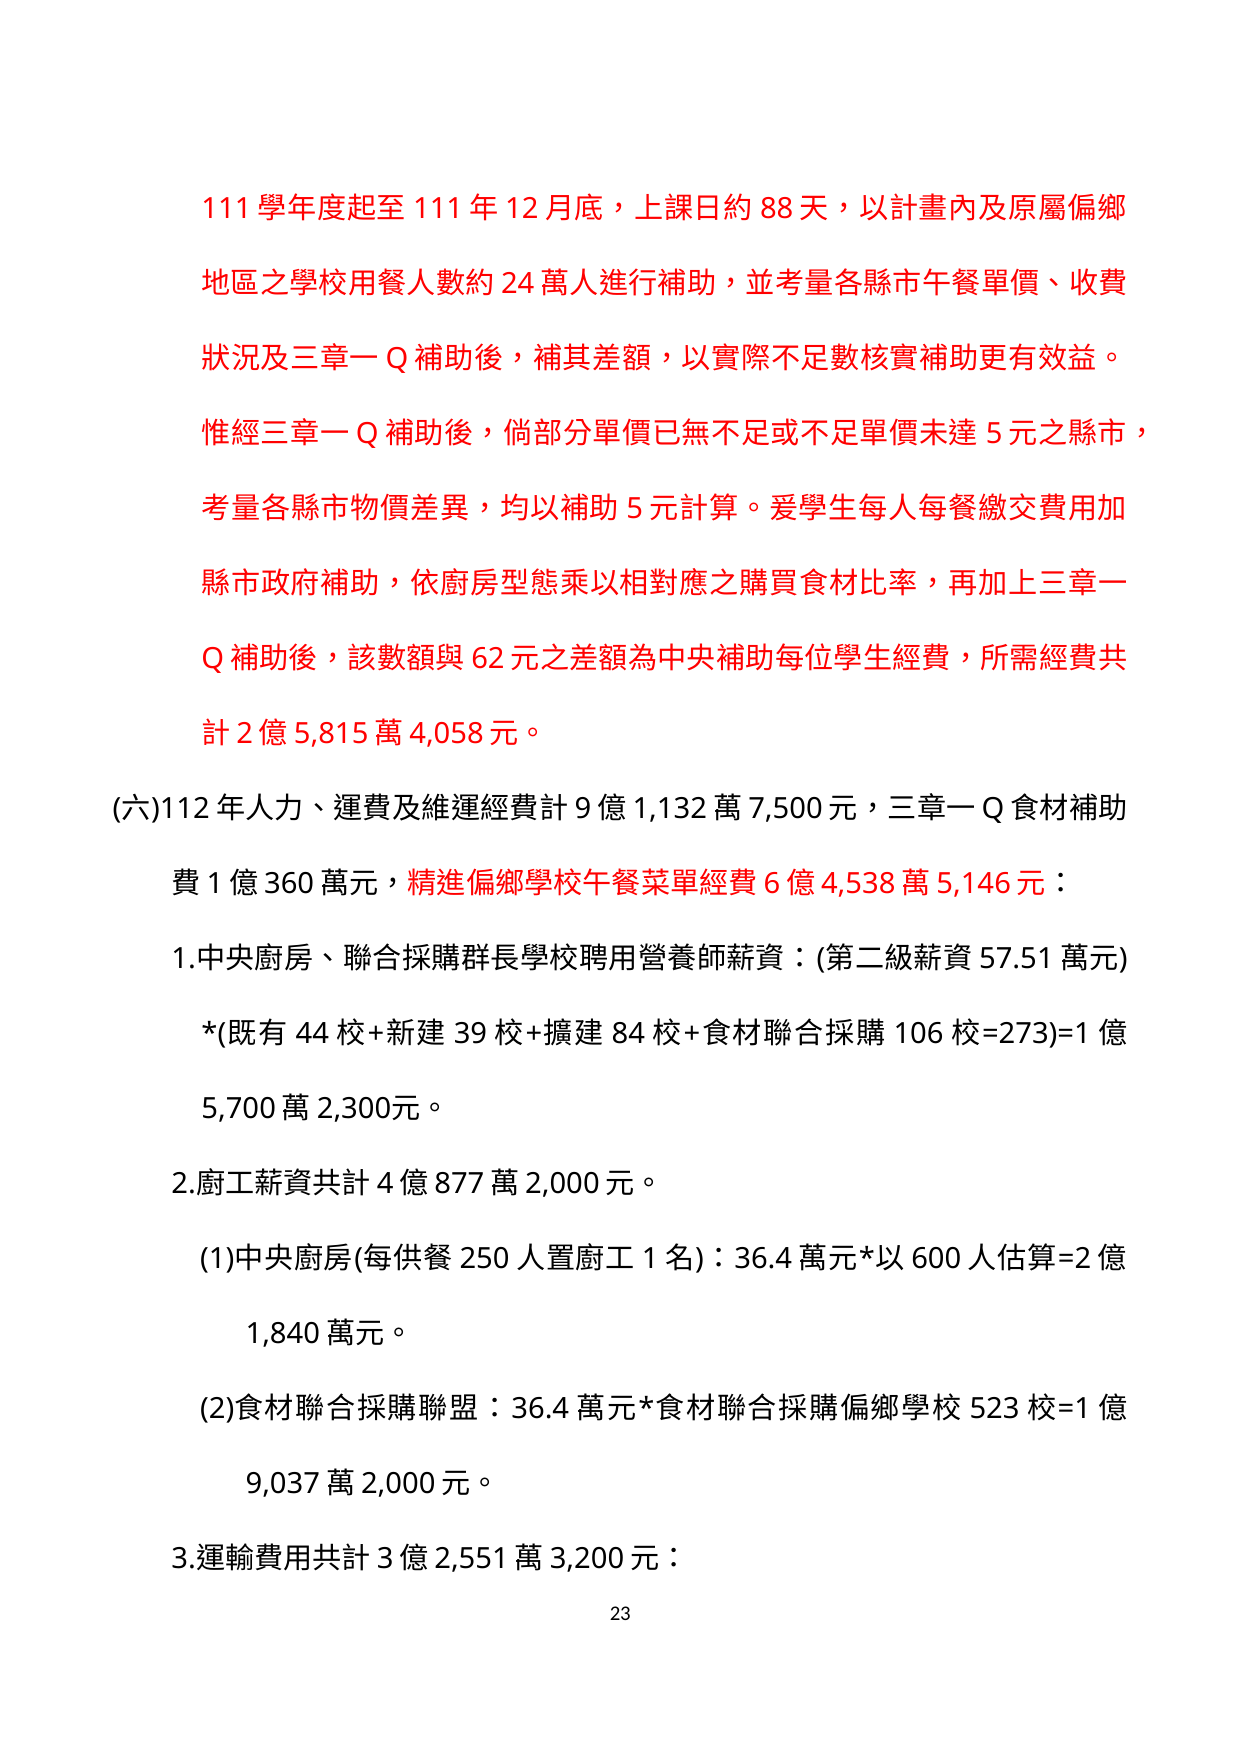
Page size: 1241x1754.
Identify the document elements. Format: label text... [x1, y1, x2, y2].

list 精進偏鄉學校午餐菜單經費：主食+三菜一湯50元+111年6月重要民生物價指數較上年同月漲幅約5.4%，以50元餐費計算約增加2.7元，並以10元估算校園點心基準，爰以整數計每餐(含點心)62元為計算基礎。111學年度起至111年12月底，上課日約88天，以計畫內及原屬偏鄉地區之學校用餐人數約24萬人進行補助，並考量各縣市午餐單價、收費狀況及三章一Q補助後，補其差額，以實際不足數核實補助更有效益。惟經三章一Q補助後，倘部分單價已無不足或不足單價未達5元之縣市，考量各縣市物價差異，均以補助5元計算。爰學生每人每餐繳交費用加縣市政府補助，依廚房型態乘以相對應之購買食材比率，再加上三章一Q補助後，該數額與62元之差額為中央補助每位學生經費，所需經費共計2億5,815萬4,058元。 [171, 162, 1128, 762]
list 中央廚房、聯合採購群長學校聘用營養師薪資：(第二級薪資57.51萬元)*(既有44校+新建39校+擴建84校+食材聯合採購106校=273)=1億5,700萬2,300‬元。 [171, 912, 1128, 1137]
list 廚工薪資共計4億877萬2,000元。 [171, 1137, 1128, 1212]
text (六)112年人力、運費及維運經費計9億1,132萬7,500元，三章一Q食材補助費1億360萬元，精進偏鄉學校午餐菜單經費6億4,538萬5,146元： [112, 762, 1128, 912]
list 食材聯合採購聯盟：36.4萬元*食材聯合採購偏鄉學校523校=1億9,037萬2,000元。 [200, 1362, 1128, 1512]
list 中央廚房(每供餐250人置廚工1名)：36.4萬元*以600人估算=2億1,840萬元。 [200, 1212, 1128, 1362]
list 運輸費用共計3億2,551萬3,200元： [171, 1512, 1128, 1587]
